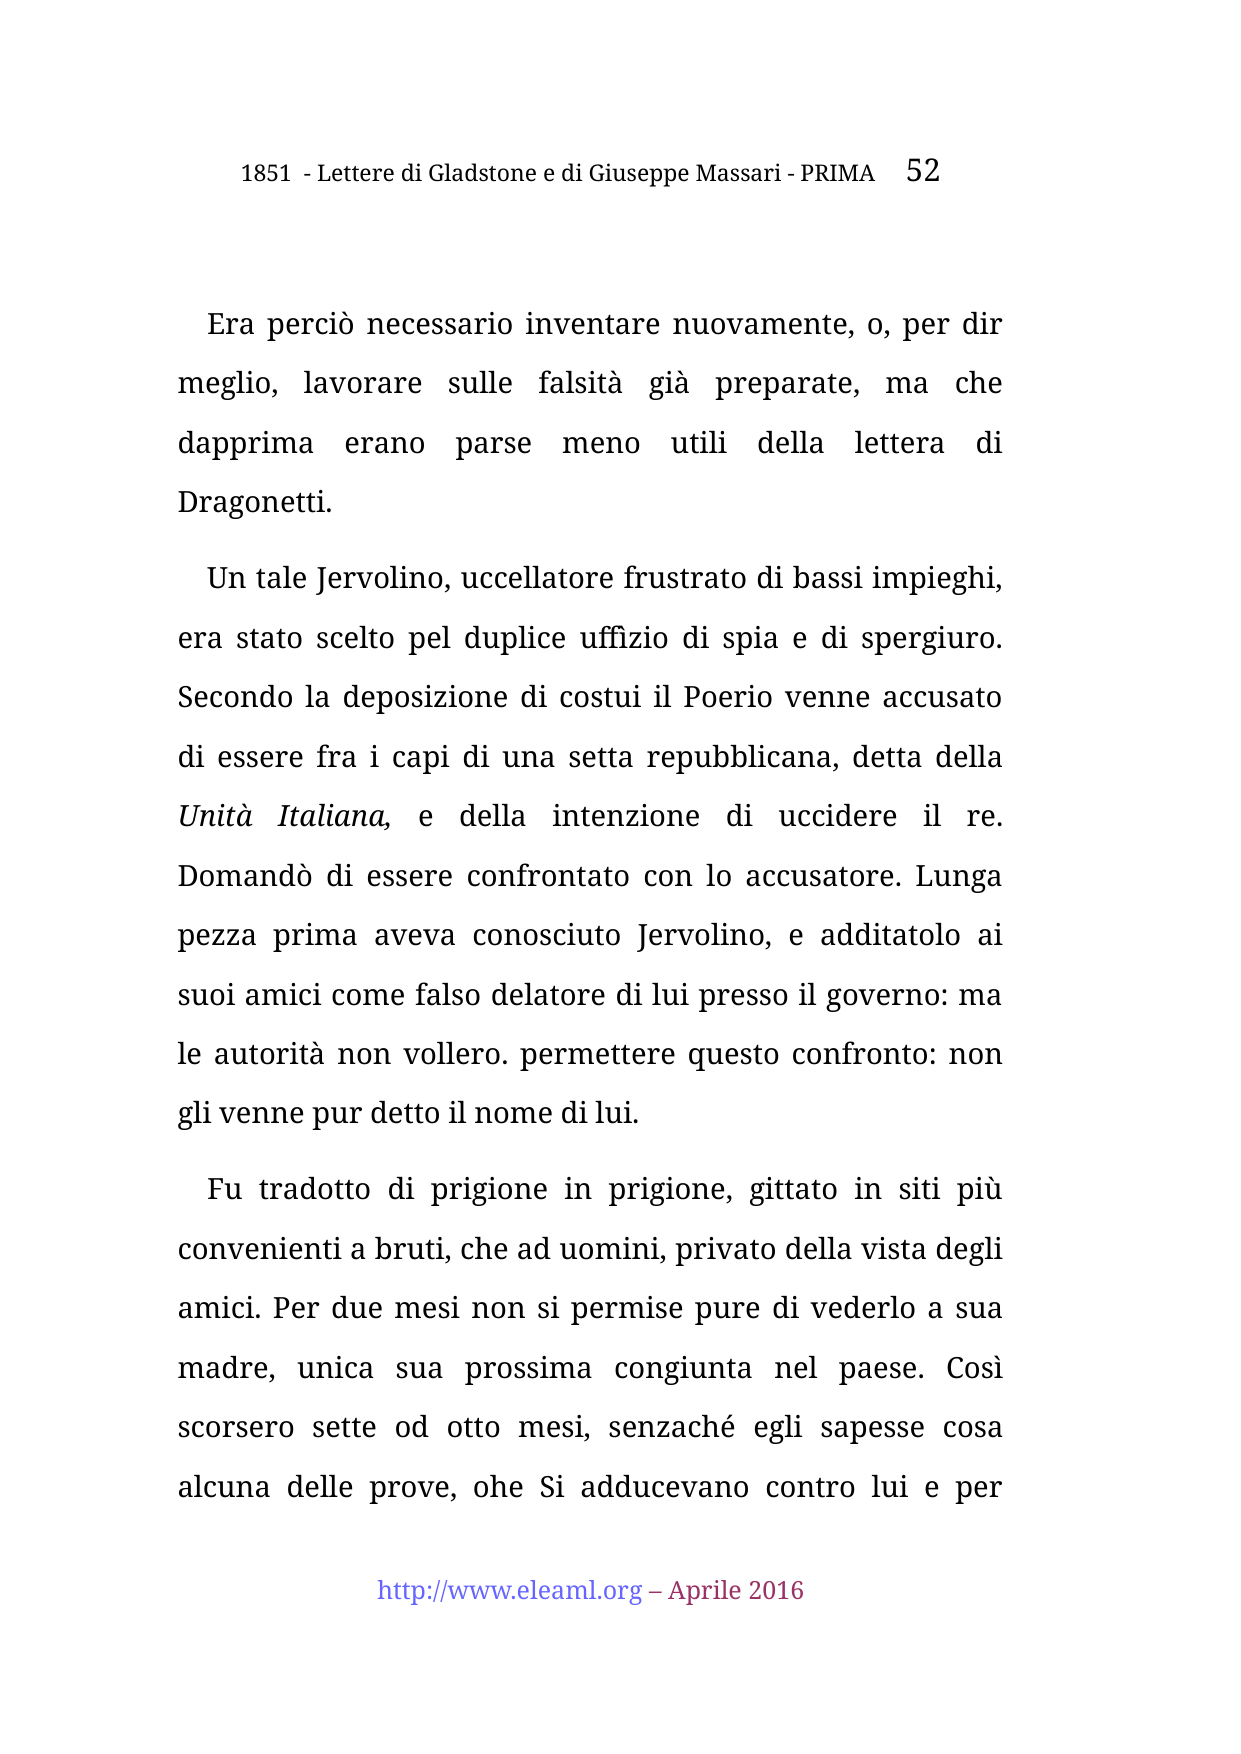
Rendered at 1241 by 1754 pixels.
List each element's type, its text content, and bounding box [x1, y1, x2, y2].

text Era perciò necessario inventare nuovamente, o, per dir meglio, lavorare sulle falsità già preparate, ma che dapprima erano parse meno utili della lettera di Dragonetti. [177, 303, 1004, 521]
text Fu tradotto di prigione in prigione, gittato in siti più convenienti a bruti, che ad uomini, privato della vista degli amici. Per due mesi non si permise pure di vederlo a sua madre, unica sua prossima congiunta nel paese. Così scorsero sette od otto mesi, senzaché egli sapesse cosa alcuna delle prove, ohe Si adducevano contro lui e per [177, 1168, 1004, 1506]
text Un tale Jervolino, uccellatore frustrato di bassi impieghi, era stato scelto pel duplice uffìzio di spia e di spergiuro. Secondo la deposizione di costui il Poerio venne accusato di essere fra i capi di una setta repubblicana, detta della Unità Italiana, e della intenzione di uccidere il re. Domandò di essere confrontato con lo accusatore. Lunga pezza prima aveva conosciuto Jervolino, e additatolo ai suoi amici come falso delatore di lui presso il governo: ma le autorità non vollero. permettere questo confronto: non gli venne pur detto il nome di lui. [177, 557, 1004, 1132]
